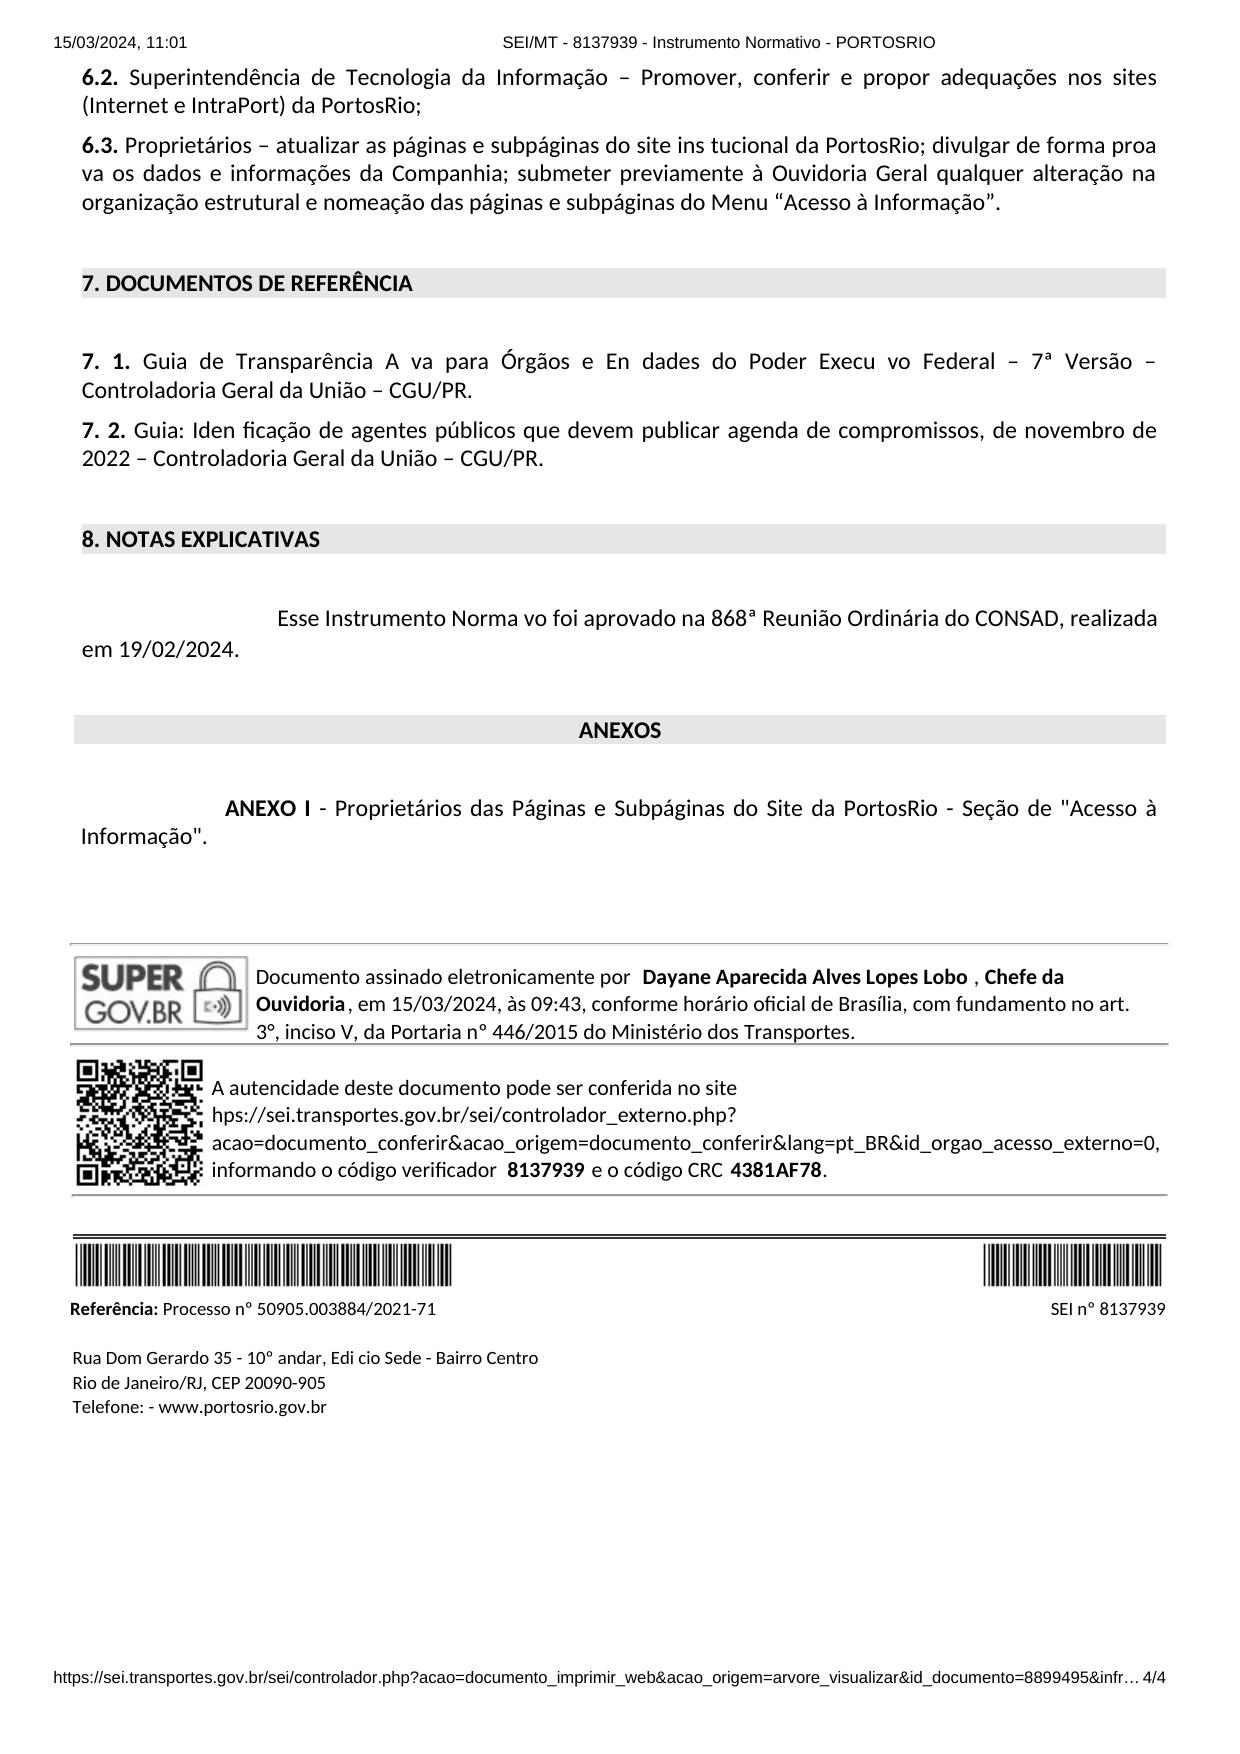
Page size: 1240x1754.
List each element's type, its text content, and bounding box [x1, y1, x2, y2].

subtitle 7. DOCUMENTOS DE REFERÊNCIA [82, 268, 1166, 298]
text ANEXOS [74, 715, 1166, 744]
text 6.2. Superintendência de Tecnologia da Informação – Promover, conferir e propor adequações nos sites (Internet e IntraPort) da PortosRio; [82, 62, 1158, 119]
subtitle 8. NOTAS EXPLICATIVAS [82, 524, 1166, 554]
text Telefone: - www.portosrio.gov.br [72, 1396, 1166, 1419]
text Esse Instrumento Norma vo foi aprovado na 868ª Reunião Ordinária do CONSAD, realizada [70, 603, 1158, 633]
text 6.3. Proprietários – atualizar as páginas e subpáginas do site ins tucional da PortosRio; divulgar de forma proa va os dados e informações da Companhia; submeter previamente à Ouvidoria Geral qualquer alteração na organização estrutural e nomeação das páginas e subpáginas do Menu “Acesso à Informação”. [82, 131, 1158, 216]
text ANEXO I - Proprietários das Páginas e Subpáginas do Site da PortosRio - Seção de "Acesso à Informação". [81, 794, 1158, 851]
text Rio de Janeiro/RJ, CEP 20090-905 [72, 1371, 1166, 1394]
text 7. 1. Guia de Transparência A va para Órgãos e En dades do Poder Execu vo Federal – 7ª Versão – Controladoria Geral da União – CGU/PR. [82, 347, 1158, 404]
text Referência: Processo nº 50905.003884/2021-71 SEI nº 8137939 [70, 1297, 1166, 1320]
text em 19/02/2024. [82, 635, 1158, 663]
text 7. 2. Guia: Iden ficação de agentes públicos que devem publicar agenda de compromissos, de novembro de 2022 – Controladoria Geral da União – CGU/PR. [82, 416, 1158, 473]
text Rua Dom Gerardo 35 - 10º andar, Edi cio Sede - Bairro Centro [72, 1346, 1166, 1369]
